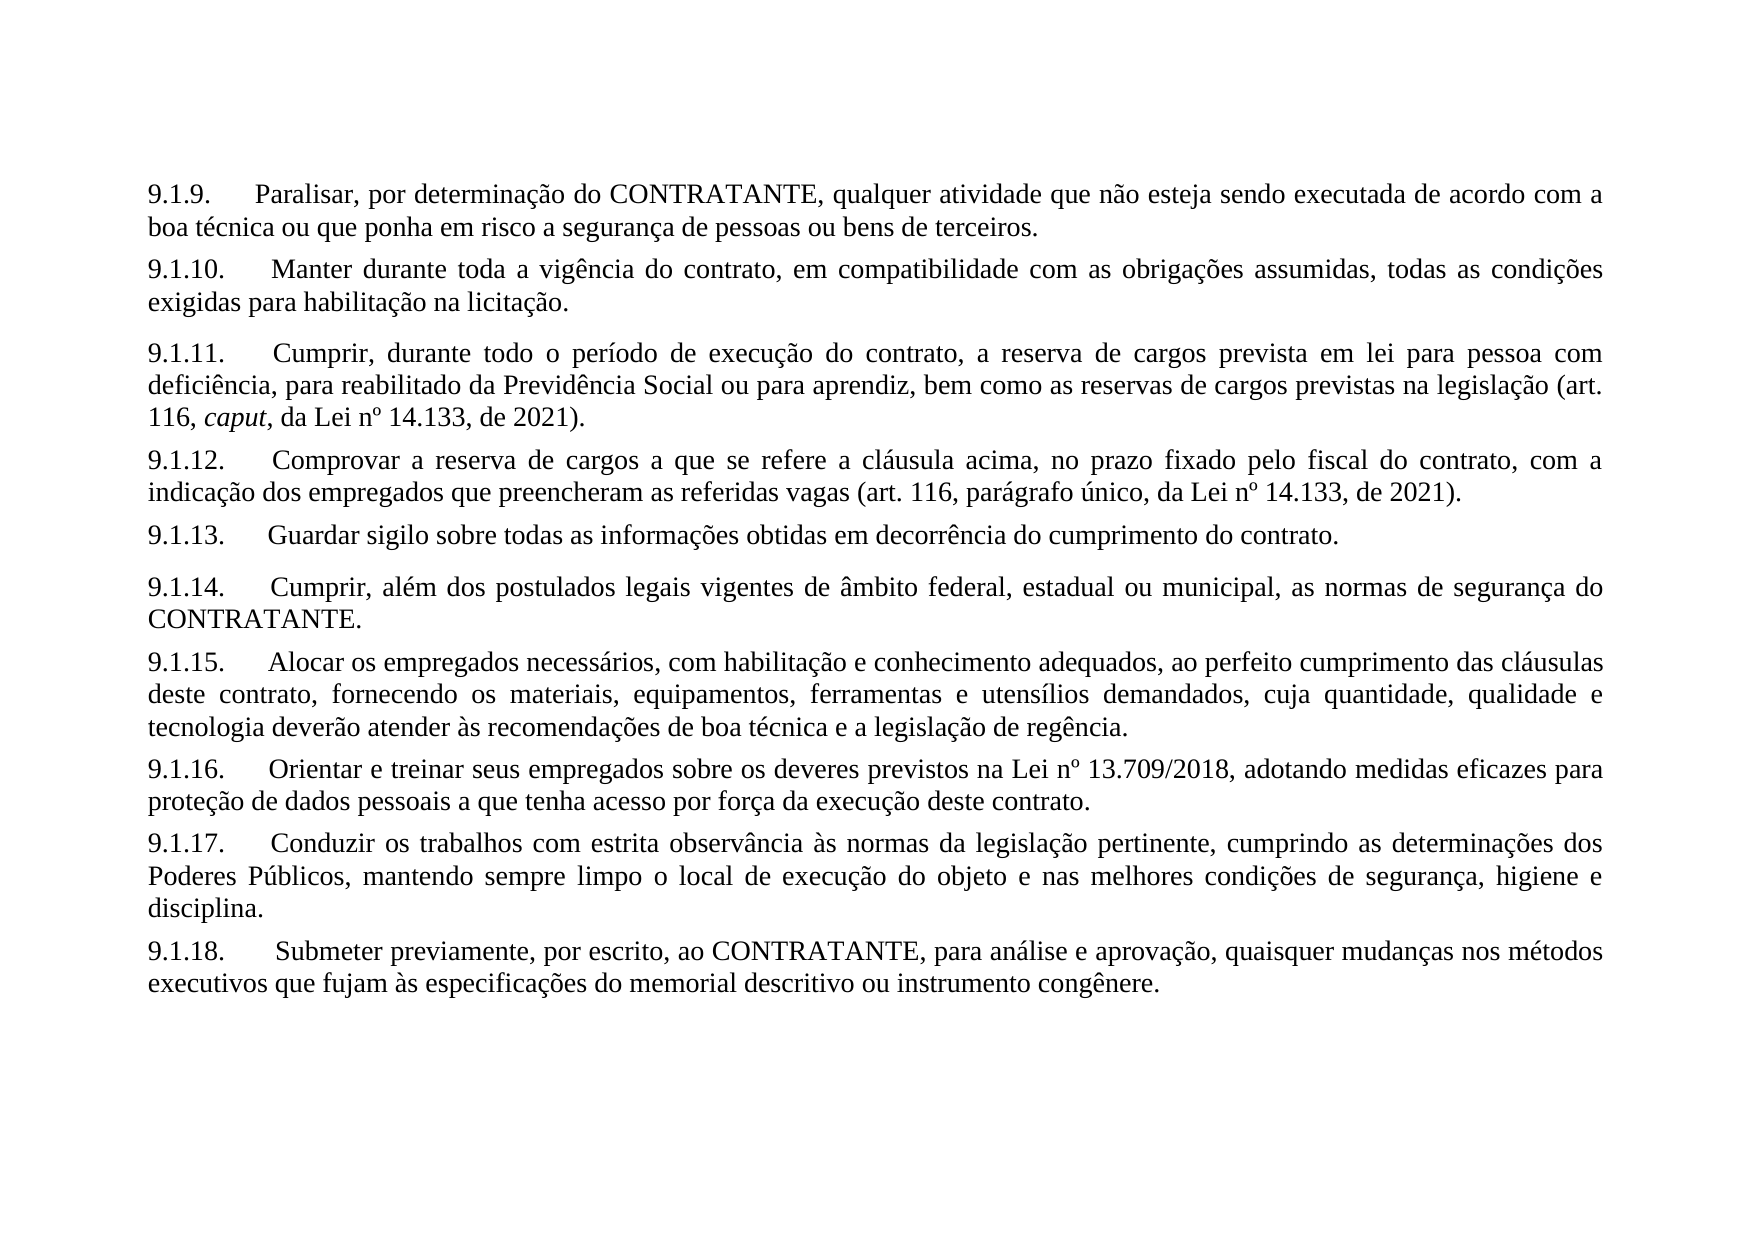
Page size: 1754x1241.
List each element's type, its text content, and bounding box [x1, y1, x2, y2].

text 9.1.13. Guardar sigilo sobre todas as informações obtidas em decorrência do cumprimento do contrato. [148, 518, 1606, 550]
text 9.1.15. Alocar os empregados necessários, com habilitação e conhecimento adequados, ao perfeito cumprimento das cláusulas deste contrato, fornecendo os materiais, equipamentos, ferramentas e utensílios demandados, cuja quantidade, qualidade e tecnologia deverão atender às recomendações de boa técnica e a legislação de regência. [148, 645, 1606, 742]
text 9.1.12. Comprovar a reserva de cargos a que se refere a cláusula acima, no prazo fixado pelo fiscal do contrato, com a indicação dos empregados que preencheram as referidas vagas (art. 116, parágrafo único, da Lei nº 14.133, de 2021). [148, 443, 1606, 508]
text 9.1.17. Conduzir os trabalhos com estrita observância às normas da legislação pertinente, cumprindo as determinações dos Poderes Públicos, mantendo sempre limpo o local de execução do objeto e nas melhores condições de segurança, higiene e disciplina. [148, 827, 1606, 924]
text 9.1.16. Orientar e treinar seus empregados sobre os deveres previstos na Lei nº 13.709/2018, adotando medidas eficazes para proteção de dados pessoais a que tenha acesso por força da execução deste contrato. [148, 752, 1606, 817]
text 9.1.9. Paralisar, por determinação do CONTRATANTE, qualquer atividade que não esteja sendo executada de acordo com a boa técnica ou que ponha em risco a segurança de pessoas ou bens de terceiros. [148, 177, 1606, 242]
text 9.1.14. Cumprir, além dos postulados legais vigentes de âmbito federal, estadual ou municipal, as normas de segurança do CONTRATANTE. [148, 570, 1606, 635]
text 9.1.10. Manter durante toda a vigência do contrato, em compatibilidade com as obrigações assumidas, todas as condições exigidas para habilitação na licitação. [148, 252, 1606, 317]
text 9.1.11. Cumprir, durante todo o período de execução do contrato, a reserva de cargos prevista em lei para pessoa com deficiência, para reabilitado da Previdência Social ou para aprendiz, bem como as reservas de cargos previstas na legislação (art. 116, caput, da Lei nº 14.133, de 2021). [148, 336, 1606, 433]
text 9.1.18. Submeter previamente, por escrito, ao CONTRATANTE, para análise e aprovação, quaisquer mudanças nos métodos executivos que fujam às especificações do memorial descritivo ou instrumento congênere. [148, 933, 1606, 998]
